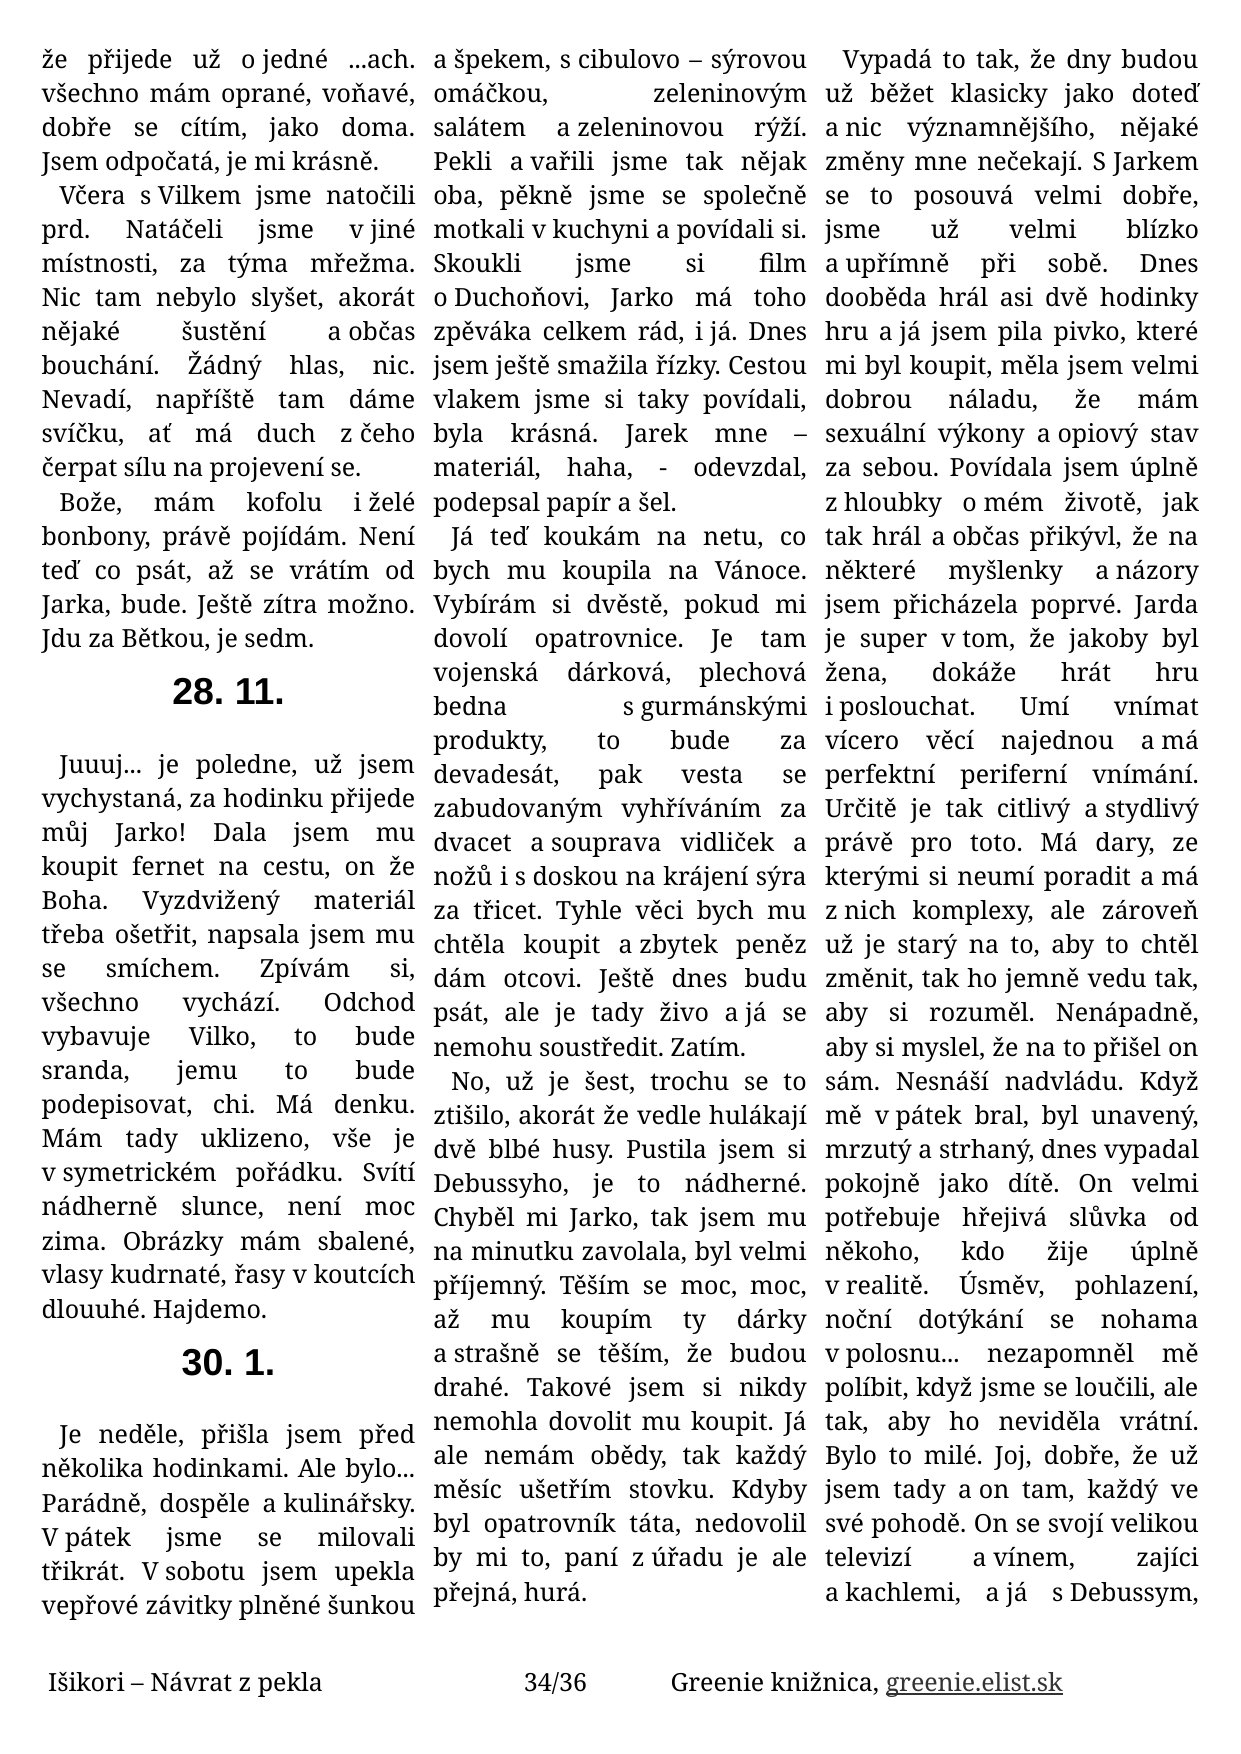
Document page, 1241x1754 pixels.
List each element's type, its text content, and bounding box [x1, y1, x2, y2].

subtitle 30. 1. [41, 1340, 415, 1383]
text Bože, mám kofolu i želé bonbony, právě pojídám. Není teď co psát, až se vrátím od Jarka, bude. Ještě zítra možno. Jdu za Bětkou, je sedm. [41, 484, 415, 654]
text Je neděle, přišla jsem před několika hodinkami. Ale bylo... Parádně, dospěle a kulinářsky. V pátek jsme se milovali třikrát. V sobotu jsem upekla vepřové závitky plněné šunkou [41, 1417, 415, 1621]
text a špekem, s cibulovo – sýrovou omáčkou, zeleninovým salátem a zeleninovou rýží. Pekli a vařili jsme tak nějak oba, pěkně jsme se společně motkali v kuchyni a povídali si. Skoukli jsme si film o Duchoňovi, Jarko má toho zpěváka celkem rád, i já. Dnes jsem ještě smažila řízky. Cestou vlakem jsme si taky povídali, byla krásná. Jarek mne – materiál, haha, - odevzdal, podepsal papír a šel. [433, 41, 807, 518]
text Já teď koukám na netu, co bych mu koupila na Vánoce. Vybírám si dvěstě, pokud mi dovolí opatrovnice. Je tam vojenská dárková, plechová bedna s gurmánskými produkty, to bude za devadesát, pak vesta se zabudovaným vyhříváním za dvacet a souprava vidliček a nožů i s doskou na krájení sýra za třicet. Tyhle věci bych mu chtěla koupit a zbytek peněz dám otcovi. Ještě dnes budu psát, ale je tady živo a já se nemohu soustředit. Zatím. [433, 518, 807, 1063]
text Vypadá to tak, že dny budou už běžet klasicky jako doteď a nic významnějšího, nějaké změny mne nečekají. S Jarkem se to posouvá velmi dobře, jsme už velmi blízko a upřímně při sobě. Dnes dooběda hrál asi dvě hodinky hru a já jsem pila pivko, které mi byl koupit, měla jsem velmi dobrou náladu, že mám sexuální výkony a opiový stav za sebou. Povídala jsem úplně z hloubky o mém životě, jak tak hrál a občas přikývl, že na některé myšlenky a názory jsem přicházela poprvé. Jarda je super v tom, že jakoby byl žena, dokáže hrát hru i poslouchat. Umí vnímat vícero věcí najednou a má perfektní periferní vnímání. Určitě je tak citlivý a stydlivý právě pro toto. Má dary, ze kterými si neumí poradit a má z nich komplexy, ale zároveň už je starý na to, aby to chtěl změnit, tak ho jemně vedu tak, aby si rozuměl. Nenápadně, aby si myslel, že na to přišel on sám. Nesnáší nadvládu. Když mě v pátek bral, byl unavený, mrzutý a strhaný, dnes vypadal pokojně jako dítě. On velmi potřebuje hřejivá slůvka od někoho, kdo žije úplně v realitě. Úsměv, pohlazení, noční dotýkání se nohama v polosnu... nezapomněl mě políbit, když jsme se loučili, ale tak, aby ho neviděla vrátní. Bylo to milé. Joj, dobře, že už jsem tady a on tam, každý ve své pohodě. On se svojí velikou televizí a vínem, zajíci a kachlemi, a já s Debussym, [825, 41, 1199, 1608]
subtitle 28. 11. [41, 669, 415, 712]
text No, už je šest, trochu se to ztišilo, akorát že vedle hulákají dvě blbé husy. Pustila jsem si Debussyho, je to nádherné. Chyběl mi Jarko, tak jsem mu na minutku zavolala, byl velmi příjemný. Těším se moc, moc, až mu koupím ty dárky a strašně se těším, že budou drahé. Takové jsem si nikdy nemohla dovolit mu koupit. Já ale nemám obědy, tak každý měsíc ušetřím stovku. Kdyby byl opatrovník táta, nedovolil by mi to, paní z úřadu je ale přejná, hurá. [433, 1063, 807, 1608]
text Juuuj... je poledne, už jsem vychystaná, za hodinku přijede můj Jarko! Dala jsem mu koupit fernet na cestu, on že Boha. Vyzdvižený materiál třeba ošetřit, napsala jsem mu se smíchem. Zpívám si, všechno vychází. Odchod vybavuje Vilko, to bude sranda, jemu to bude podepisovat, chi. Má denku. Mám tady uklizeno, vše je v symetrickém pořádku. Svítí nádherně slunce, není moc zima. Obrázky mám sbalené, vlasy kudrnaté, řasy v koutcích dlouuhé. Hajdemo. [41, 746, 415, 1325]
text Včera s Vilkem jsme natočili prd. Natáčeli jsme v jiné místnosti, za týma mřežma. Nic tam nebylo slyšet, akorát nějaké šustění a občas bouchání. Žádný hlas, nic. Nevadí, napříště tam dáme svíčku, ať má duch z čeho čerpat sílu na projevení se. [41, 178, 415, 484]
text že přijede už o jedné ...ach. všechno mám oprané, voňavé, dobře se cítím, jako doma. Jsem odpočatá, je mi krásně. [41, 41, 415, 178]
